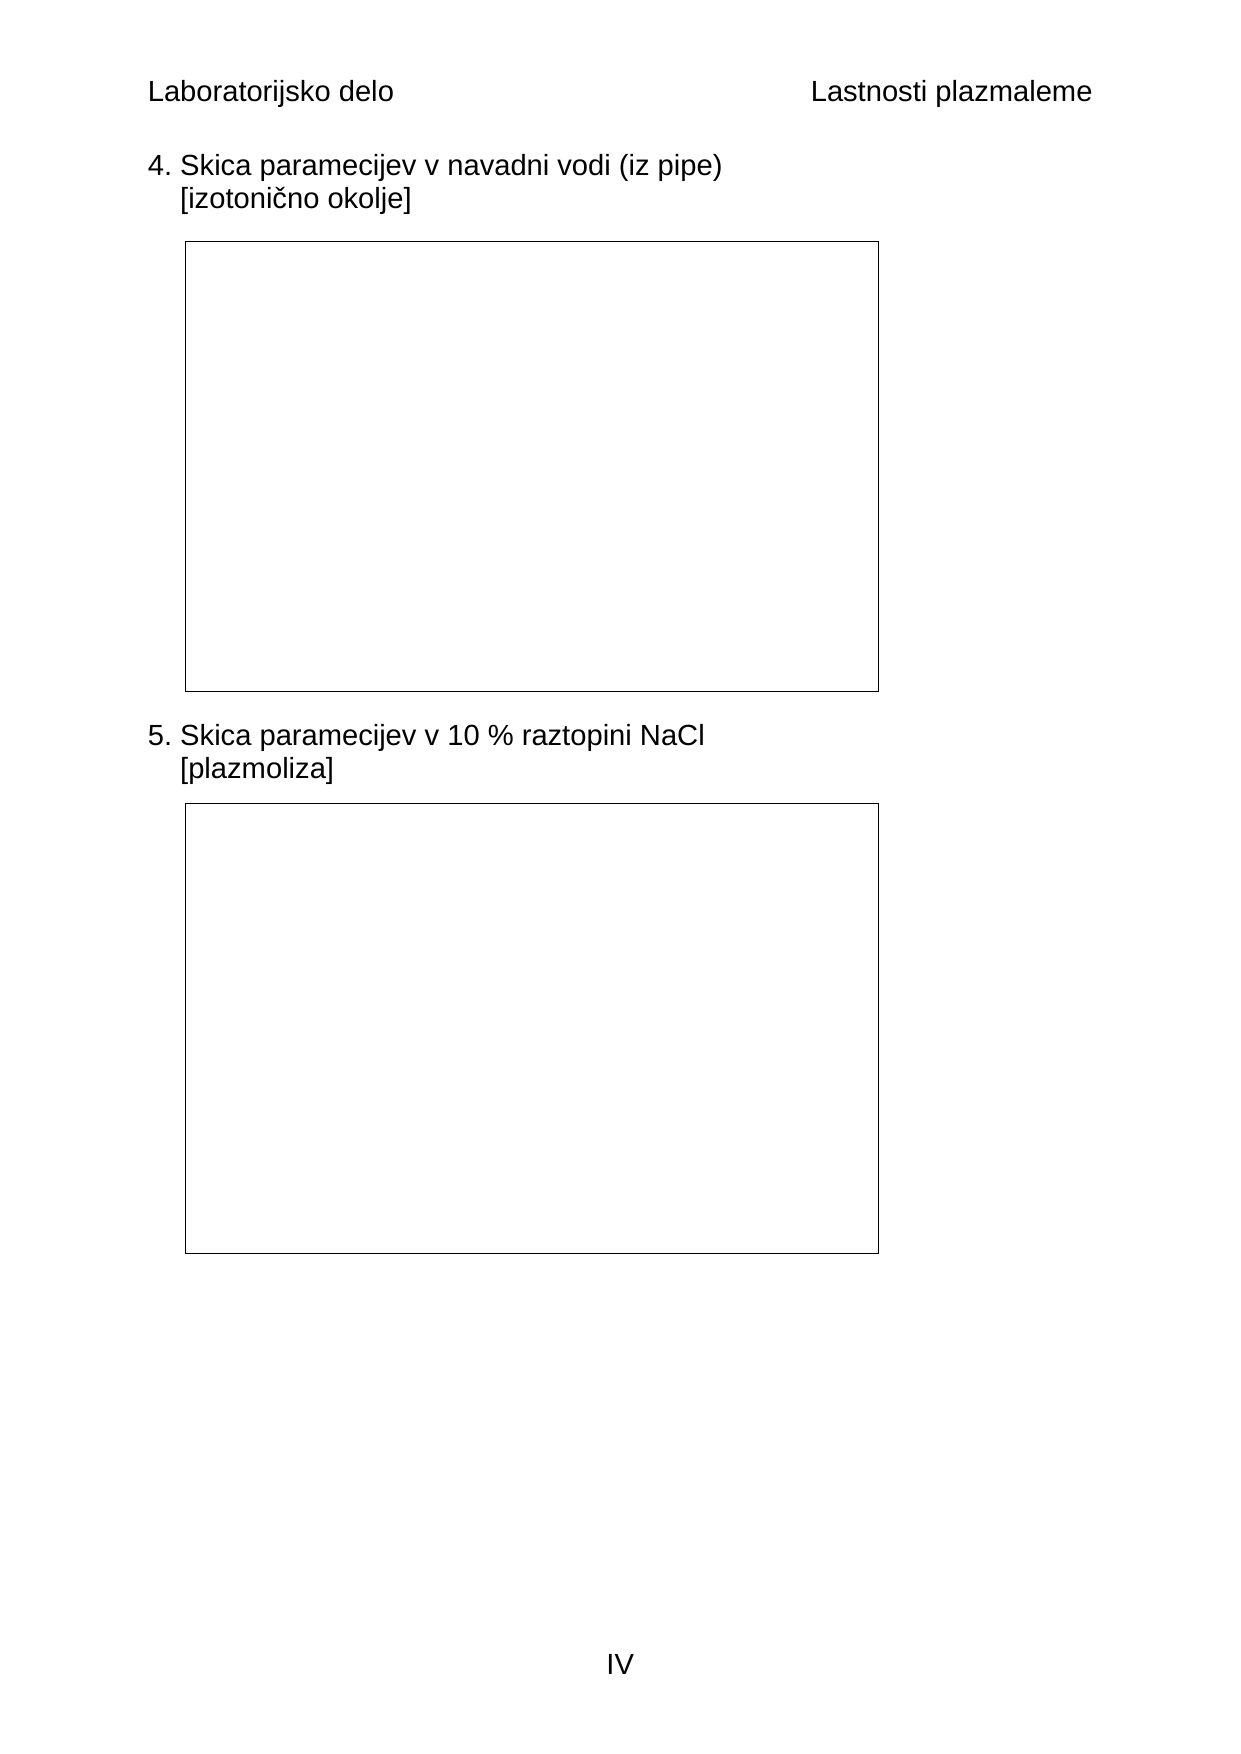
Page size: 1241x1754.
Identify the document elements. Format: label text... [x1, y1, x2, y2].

text 5. Skica paramecijev v 10 % raztopini NaCl [148, 718, 1093, 751]
text [izotonično okolje] [148, 181, 1093, 215]
text [plazmoliza] [148, 751, 1093, 785]
text 4. Skica paramecijev v navadni vodi (iz pipe) [148, 148, 1093, 181]
